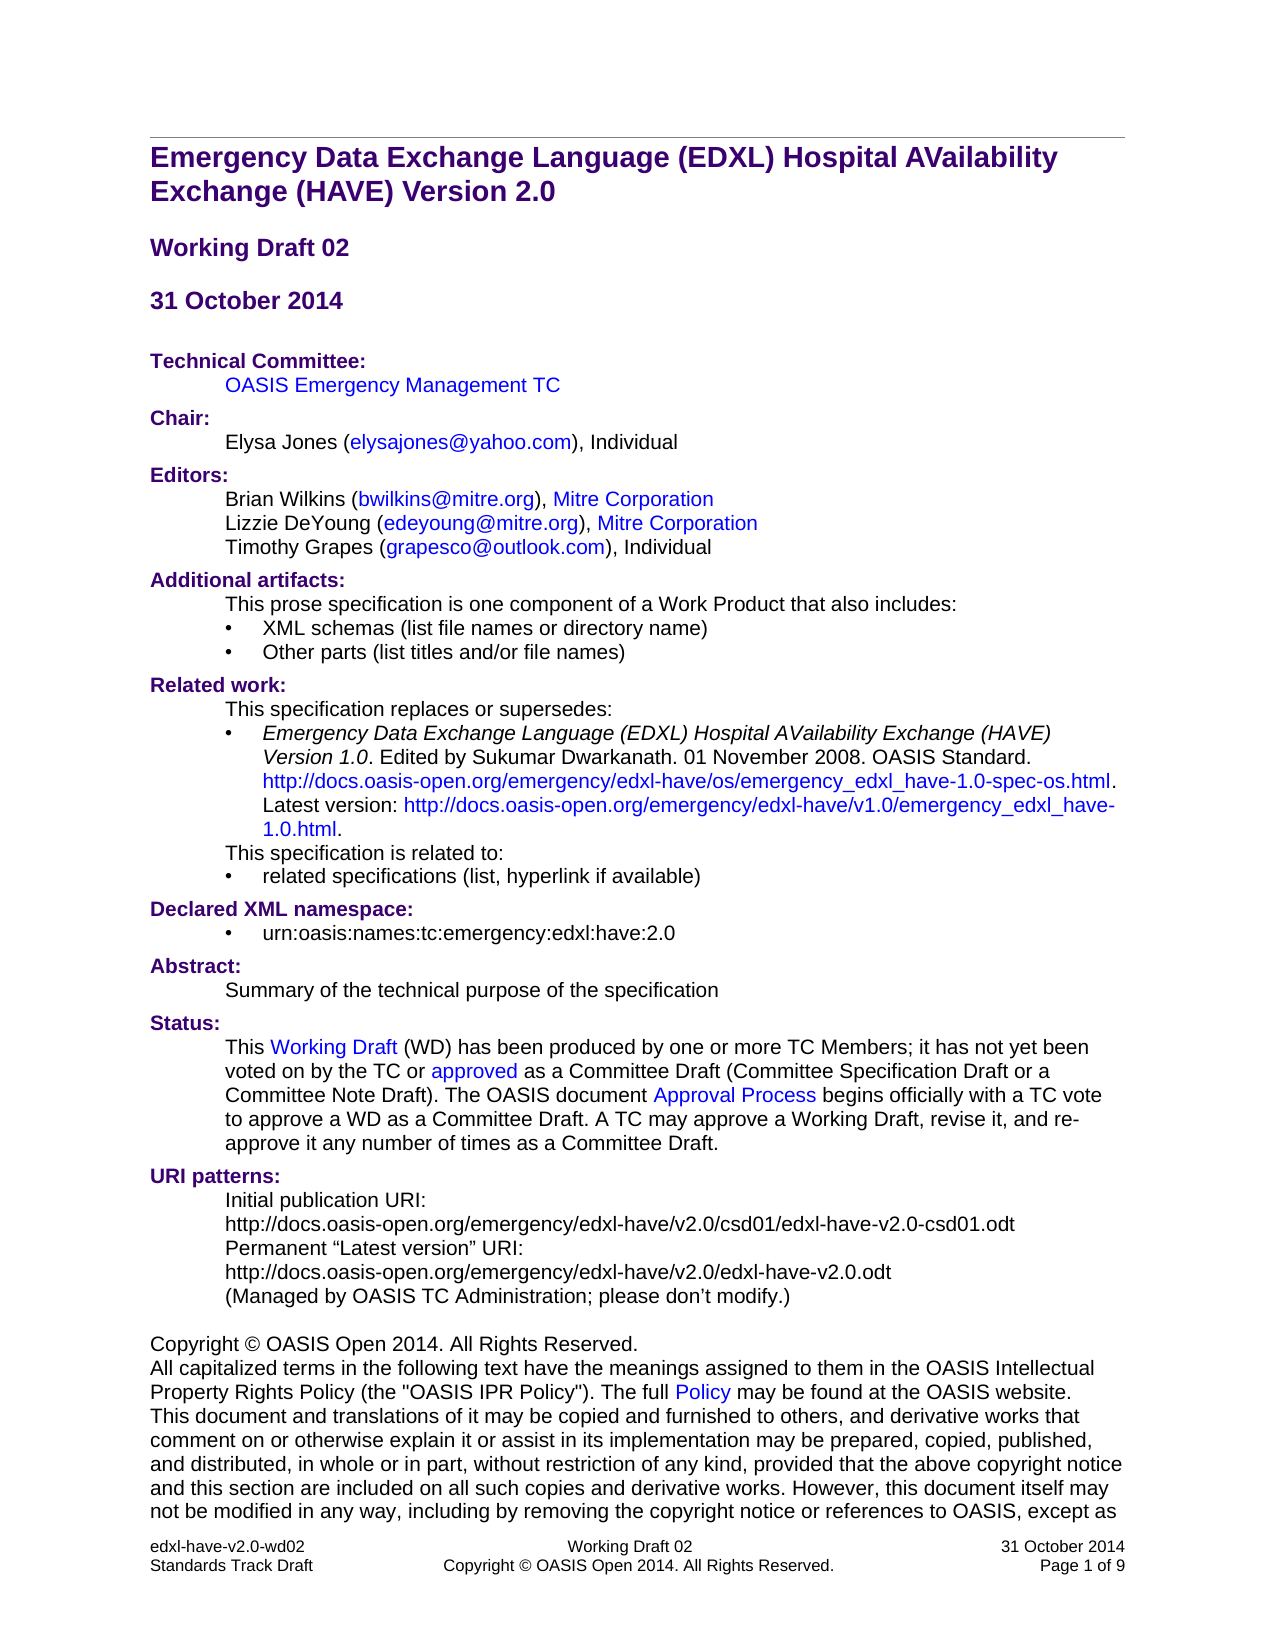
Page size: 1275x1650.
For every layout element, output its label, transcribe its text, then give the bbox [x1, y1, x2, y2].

text Summary of the technical purpose of the specification [225, 978, 1125, 1002]
title Initial publication URI: http://docs.oasis-open.org/emergency/edxl-have/v2.0/csd01/edxl-have-v2.0-csd01.odt [225, 1188, 1125, 1236]
subtitle Working Draft 02 [150, 229, 1125, 261]
title Status: [150, 1011, 1125, 1035]
title Timothy Grapes (grapesco@outlook.com), Individual [225, 534, 1125, 558]
title Additional artifacts: [150, 567, 1125, 591]
title This specification replaces or supersedes: [225, 696, 1125, 720]
text Permanent “Latest version” URI: http://docs.oasis-open.org/emergency/edxl-have/v2.0/edxl-have-v2.0.odt [225, 1236, 1125, 1284]
list XML schemas (list file names or directory name) [225, 615, 1125, 639]
list Emergency Data Exchange Language (EDXL) Hospital AVailability Exchange (HAVE) Version 1.0. Edited by Sukumar Dwarkanath. 01 November 2008. OASIS Standard. http://docs.oasis-open.org/emergency/edxl-have/os/emergency_edxl_have-1.0-spec-os.html. Latest version: http://docs.oasis-open.org/emergency/edxl-have/v1.0/emergency_edxl_have-1.0.html. [225, 720, 1125, 840]
title Related work: [150, 672, 1125, 696]
title Lizzie DeYoung (edeyoung@mitre.org), Mitre Corporation [225, 511, 1125, 534]
title Elysa Jones (elysajones@yahoo.com), Individual [225, 430, 1125, 454]
text All capitalized terms in the following text have the meanings assigned to them in the OASIS Intellectual Property Rights Policy (the "OASIS IPR Policy"). The full Policy may be found at the OASIS website. [150, 1356, 1125, 1403]
title URI patterns: [150, 1164, 1125, 1188]
text This document and translations of it may be copied and furnished to others, and derivative works that comment on or otherwise explain it or assist in its implementation may be prepared, copied, published, and distributed, in whole or in part, without restriction of any kind, provided that the above copyright notice and this section are included on all such copies and derivative works. However, this document itself may not be modified in any way, including by removing the copyright notice or references to OASIS, except as [150, 1403, 1125, 1523]
list related specifications (list, hyperlink if available) [225, 864, 1125, 888]
title OASIS Emergency Management TC [225, 373, 1125, 397]
title This specification is related to: [225, 840, 1125, 864]
title Chair: [150, 406, 1125, 430]
title Emergency Data Exchange Language (EDXL) Hospital AVailability Exchange (HAVE) Version 2.0 [150, 138, 1125, 207]
title Declared XML namespace: [150, 897, 1125, 921]
list Other parts (list titles and/or file names) [225, 639, 1125, 663]
text This Working Draft (WD) has been produced by one or more TC Members; it has not yet been voted on by the TC or approved as a Committee Draft (Committee Specification Draft or a Committee Note Draft). The OASIS document Approval Process begins officially with a TC vote to approve a WD as a Committee Draft. A TC may approve a Working Draft, revise it, and re-approve it any number of times as a Committee Draft. [225, 1035, 1125, 1155]
text Copyright © OASIS Open 2014. All Rights Reserved. [150, 1332, 1125, 1356]
list urn:oasis:names:tc:emergency:edxl:have:2.0 [225, 921, 1125, 945]
title This prose specification is one component of a Work Product that also includes: [225, 591, 1125, 615]
title Editors: [150, 463, 1125, 487]
title Technical Committee: [150, 349, 1125, 373]
subtitle 31 October 2014 [150, 283, 1125, 315]
title Abstract: [150, 954, 1125, 978]
title Brian Wilkins (bwilkins@mitre.org), Mitre Corporation [225, 487, 1125, 511]
text (Managed by OASIS TC Administration; please don’t modify.) [225, 1284, 1125, 1308]
